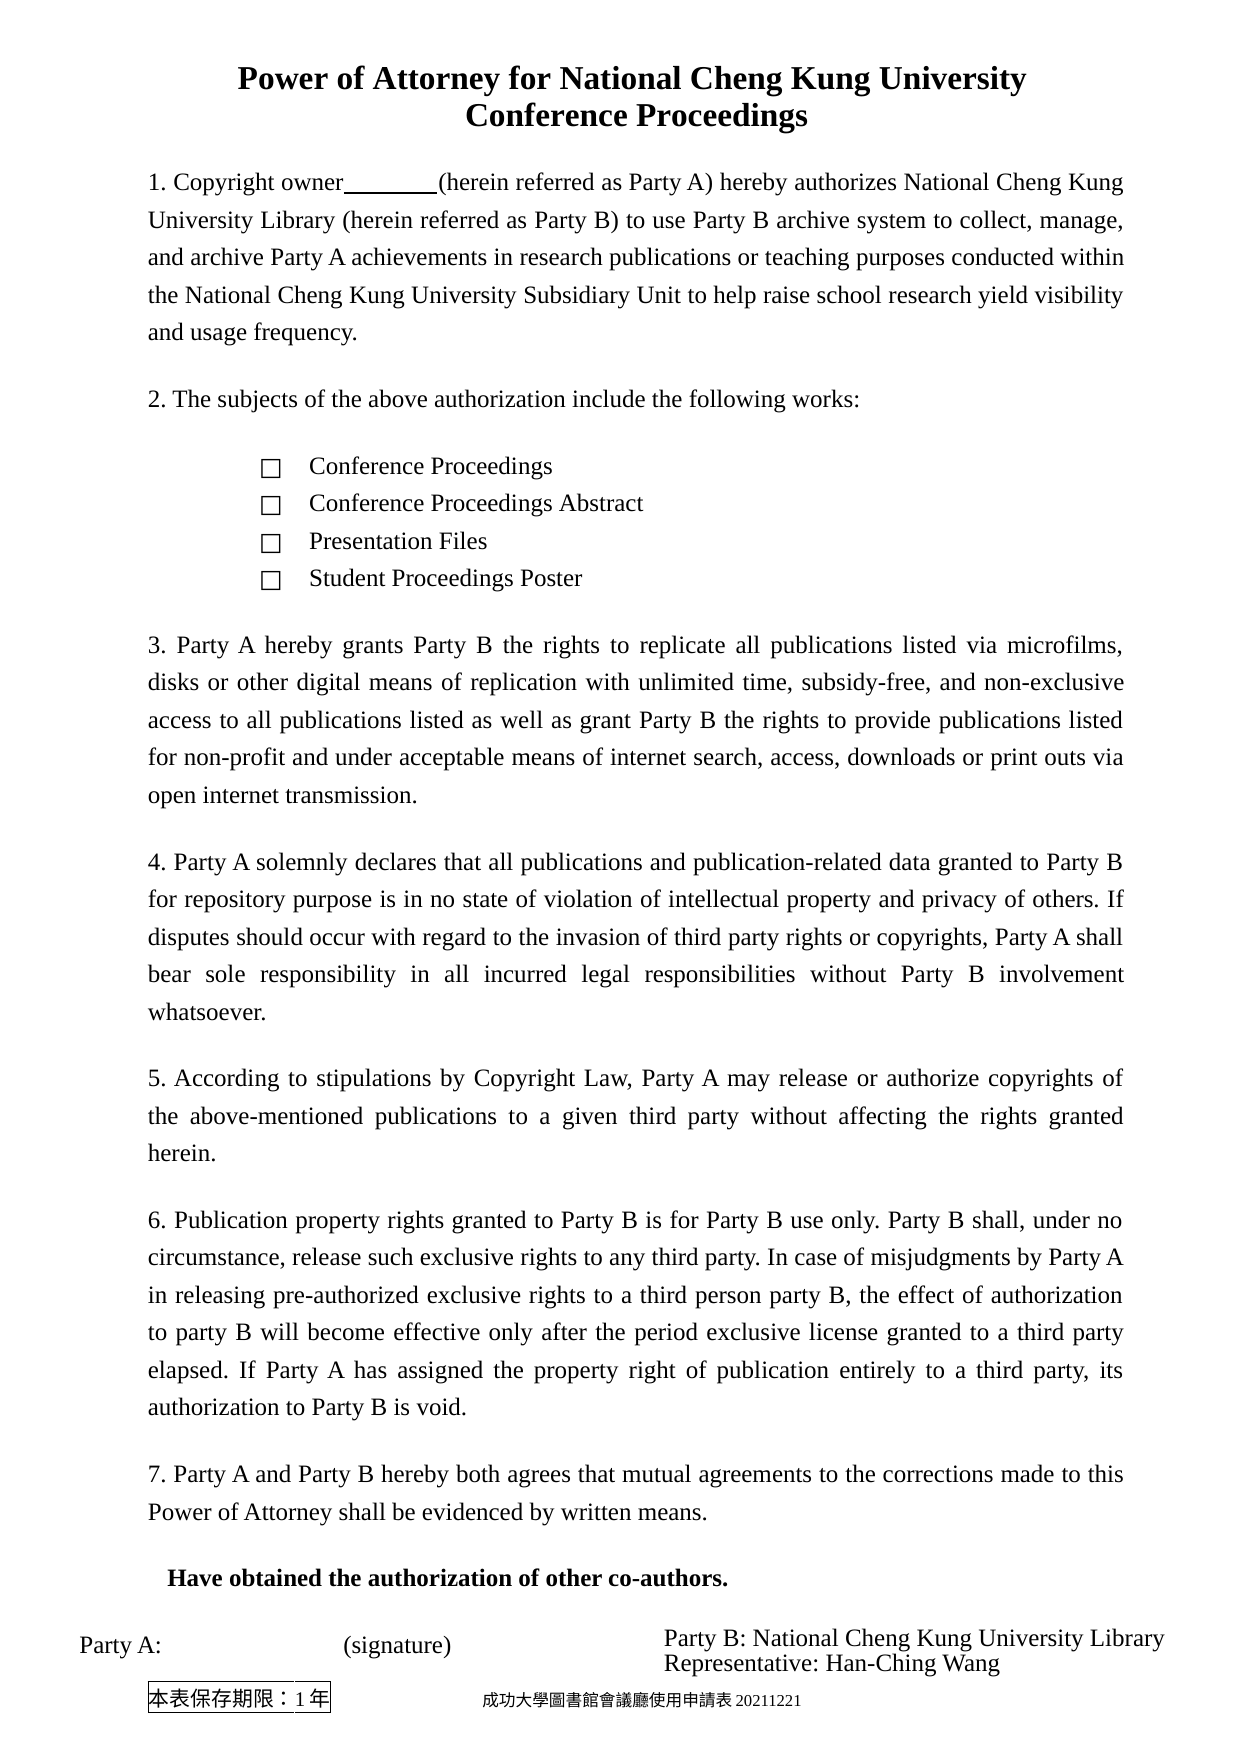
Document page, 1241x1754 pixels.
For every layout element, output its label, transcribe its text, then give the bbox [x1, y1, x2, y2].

subtitle 3. Party A hereby grants Party B the rights to replicate all publications listed via microfilms, disks or other digital means of replication with unlimited time, subsidy-free, and non-exclusive access to all publications listed as well as grant Party B the rights to provide publications listed for non-profit and under acceptable means of internet search, access, downloads or print outs via open internet transmission. [148, 626, 1125, 813]
table_cell □ [248, 484, 298, 522]
table_cell □ [248, 559, 298, 597]
table_cell Conference Proceedings Abstract [298, 484, 664, 522]
subtitle 1. Copyright owner (herein referred as Party A) hereby authorizes National Cheng Kung University Library (herein referred as Party B) to use Party B archive system to collect, manage, and archive Party A achievements in research publications or teaching purposes conducted within the National Cheng Kung University Subsidiary Unit to help raise school research yield visibility and usage frequency. [148, 163, 1125, 351]
subtitle 7. Party A and Party B hereby both agrees that mutual agreements to the corrections made to this Power of Attorney shall be evidenced by written means. [148, 1455, 1125, 1530]
table_header Party A: (signature) [68, 1626, 652, 1676]
subtitle Have obtained the authorization of other co-authors. [148, 1559, 1125, 1597]
subtitle Power of Attorney for National Cheng Kung University Conference Proceedings [148, 59, 1125, 134]
table_cell Presentation Files [298, 522, 664, 559]
table_cell □ [248, 522, 298, 559]
subtitle 5. According to stipulations by Copyright Law, Party A may release or authorize copyrights of the above-mentioned publications to a given third party without affecting the rights granted herein. [148, 1059, 1125, 1172]
subtitle 4. Party A solemnly declares that all publications and publication-related data granted to Party B for repository purpose is in no state of violation of intellectual property and privacy of others. If disputes should occur with regard to the invasion of third party rights or copyrights, Party A shall bear sole responsibility in all incurred legal responsibilities without Party B involvement whatsoever. [148, 843, 1125, 1030]
table_header Party B: National Cheng Kung University Library Representative: Han-Ching Wang [653, 1626, 1205, 1676]
table_cell Student Proceedings Poster [298, 559, 664, 597]
subtitle 6. Publication property rights granted to Party B is for Party B use only. Party B shall, under no circumstance, release such exclusive rights to any third party. In case of misjudgments by Party A in releasing pre-authorized exclusive rights to a third person party B, the effect of authorization to party B will become effective only after the period exclusive license granted to a third party elapsed. If Party A has assigned the property right of publication entirely to a third party, its authorization to Party B is void. [148, 1201, 1125, 1426]
subtitle 2. The subjects of the above authorization include the following works: [148, 380, 1125, 418]
table_header Conference Proceedings [298, 447, 664, 484]
table_header □ [248, 447, 298, 484]
